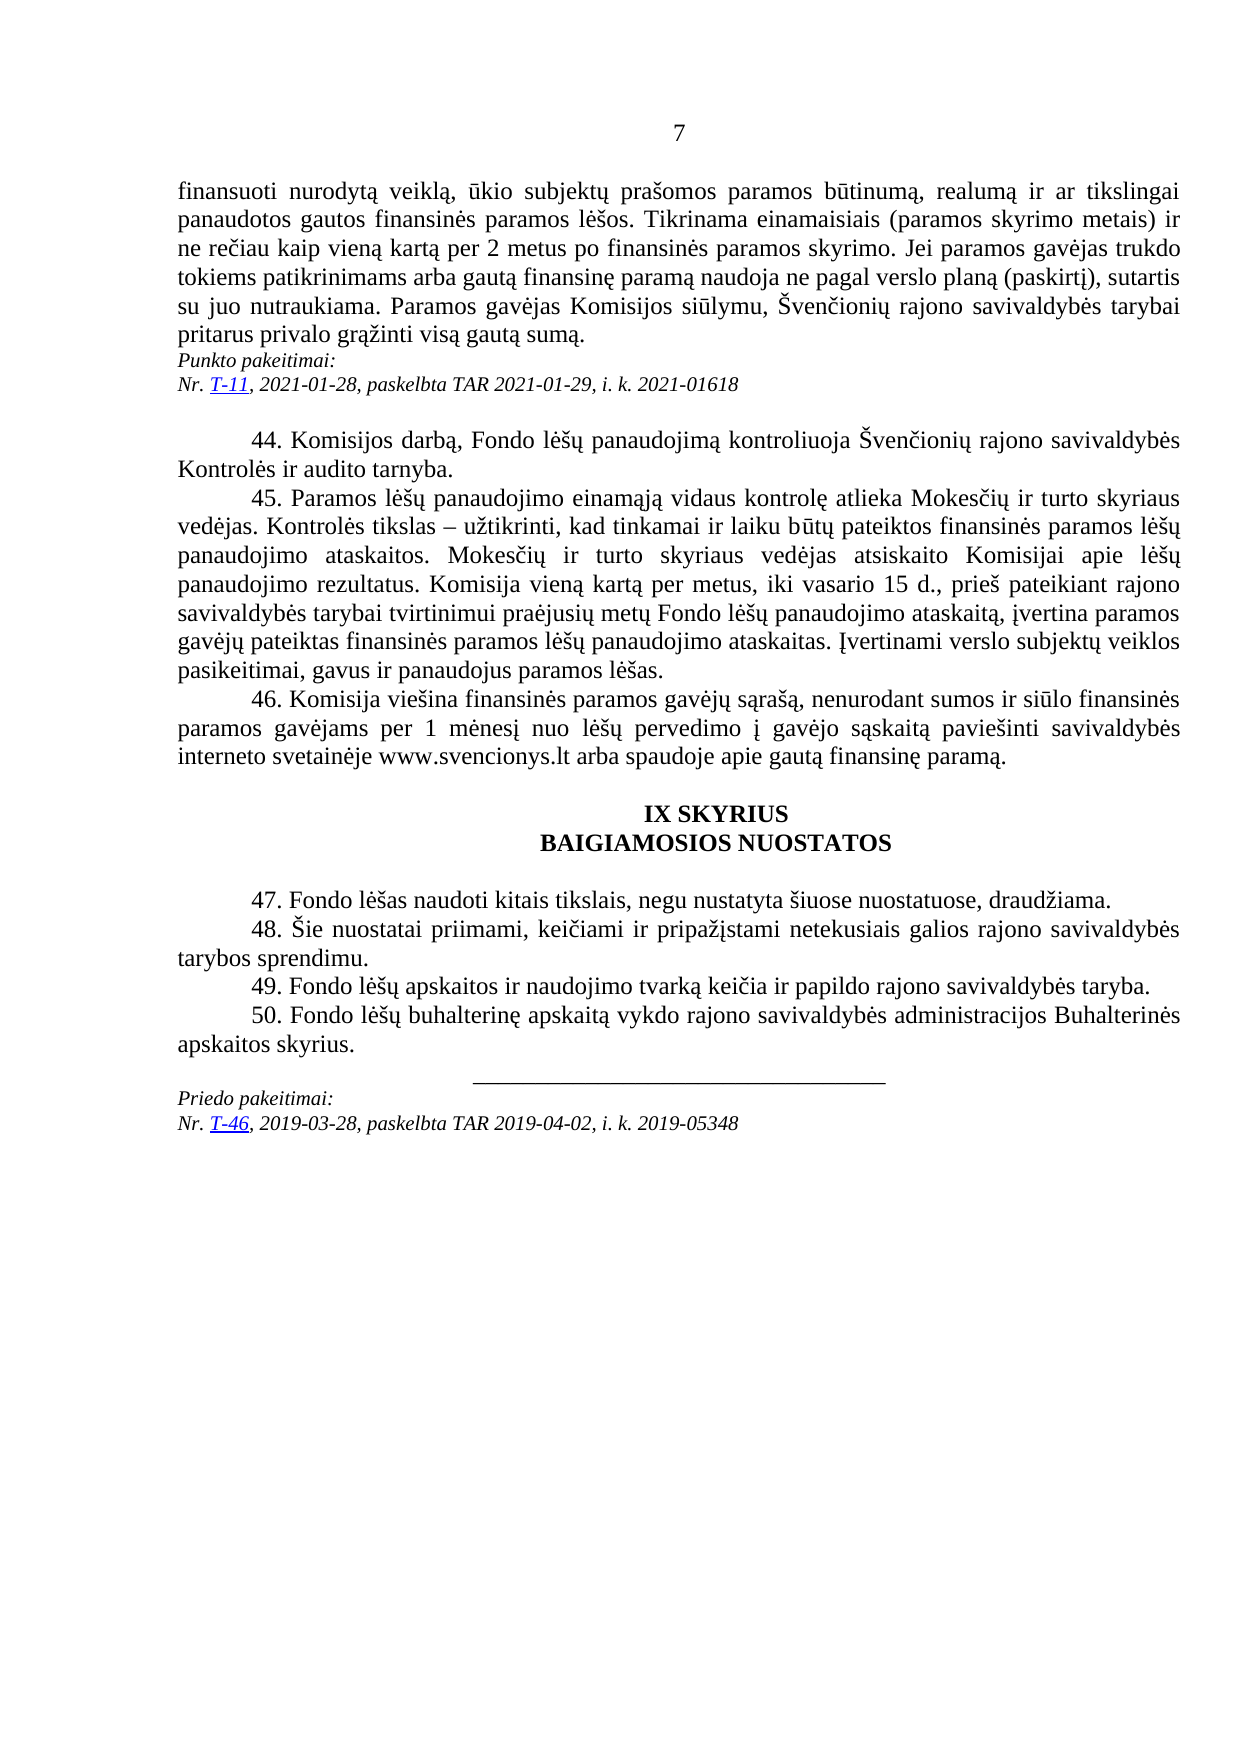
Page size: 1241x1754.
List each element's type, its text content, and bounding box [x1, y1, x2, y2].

text Priedo pakeitimai: [177, 1086, 1181, 1110]
text 46. Komisija viešina finansinės paramos gavėjų sąrašą, nenurodant sumos ir siūlo finansinės paramos gavėjams per 1 mėnesį nuo lėšų pervedimo į gavėjo sąskaitą paviešinti savivaldybės interneto svetainėje www.svencionys.lt arba spaudoje apie gautą finansinę paramą. [177, 684, 1181, 770]
text 45. Paramos lėšų panaudojimo einamąją vidaus kontrolę atlieka Mokesčių ir turto skyriaus vedėjas. Kontrolės tikslas – užtikrinti, kad tinkamai ir laiku būtų pateiktos finansinės paramos lėšų panaudojimo ataskaitos. Mokesčių ir turto skyriaus vedėjas atsiskaito Komisijai apie lėšų panaudojimo rezultatus. Komisija vieną kartą per metus, iki vasario 15 d., prieš pateikiant rajono savivaldybės tarybai tvirtinimui praėjusių metų Fondo lėšų panaudojimo ataskaitą, įvertina paramos gavėjų pateiktas finansinės paramos lėšų panaudojimo ataskaitas. Įvertinami verslo subjektų veiklos pasikeitimai, gavus ir panaudojus paramos lėšas. [177, 483, 1181, 684]
text 50. Fondo lėšų buhalterinę apskaitą vykdo rajono savivaldybės administracijos Buhalterinės apskaitos skyrius. [177, 1000, 1181, 1058]
text Nr. T-11, 2021-01-28, paskelbta TAR 2021-01-29, i. k. 2021-01618 [177, 372, 1181, 396]
text Punkto pakeitimai: [177, 348, 1181, 372]
text finansuoti nurodytą veiklą, ūkio subjektų prašomos paramos būtinumą, realumą ir ar tikslingai panaudotos gautos finansinės paramos lėšos. Tikrinama einamaisiais (paramos skyrimo metais) ir ne rečiau kaip vieną kartą per 2 metus po finansinės paramos skyrimo. Jei paramos gavėjas trukdo tokiems patikrinimams arba gautą finansinę paramą naudoja ne pagal verslo planą (paskirtį), sutartis su juo nutraukiama. Paramos gavėjas Komisijos siūlymu, Švenčionių rajono savivaldybės tarybai pritarus privalo grąžinti visą gautą sumą. [177, 176, 1181, 348]
text 44. Komisijos darbą, Fondo lėšų panaudojimą kontroliuoja Švenčionių rajono savivaldybės Kontrolės ir audito tarnyba. [177, 425, 1181, 483]
text 47. Fondo lėšas naudoti kitais tikslais, negu nustatyta šiuose nuostatuose, draudžiama. [177, 885, 1181, 914]
text 48. Šie nuostatai priimami, keičiami ir pripažįstami netekusiais galios rajono savivaldybės tarybos sprendimu. [177, 914, 1181, 971]
text _________________________________ [177, 1058, 1181, 1086]
text BAIGIAMOSIOS NUOSTATOS [177, 828, 1181, 856]
text 49. Fondo lėšų apskaitos ir naudojimo tvarką keičia ir papildo rajono savivaldybės taryba. [177, 971, 1181, 1000]
text IX SKYRIUS [177, 799, 1181, 828]
text Nr. T-46, 2019-03-28, paskelbta TAR 2019-04-02, i. k. 2019-05348 [177, 1110, 1181, 1134]
